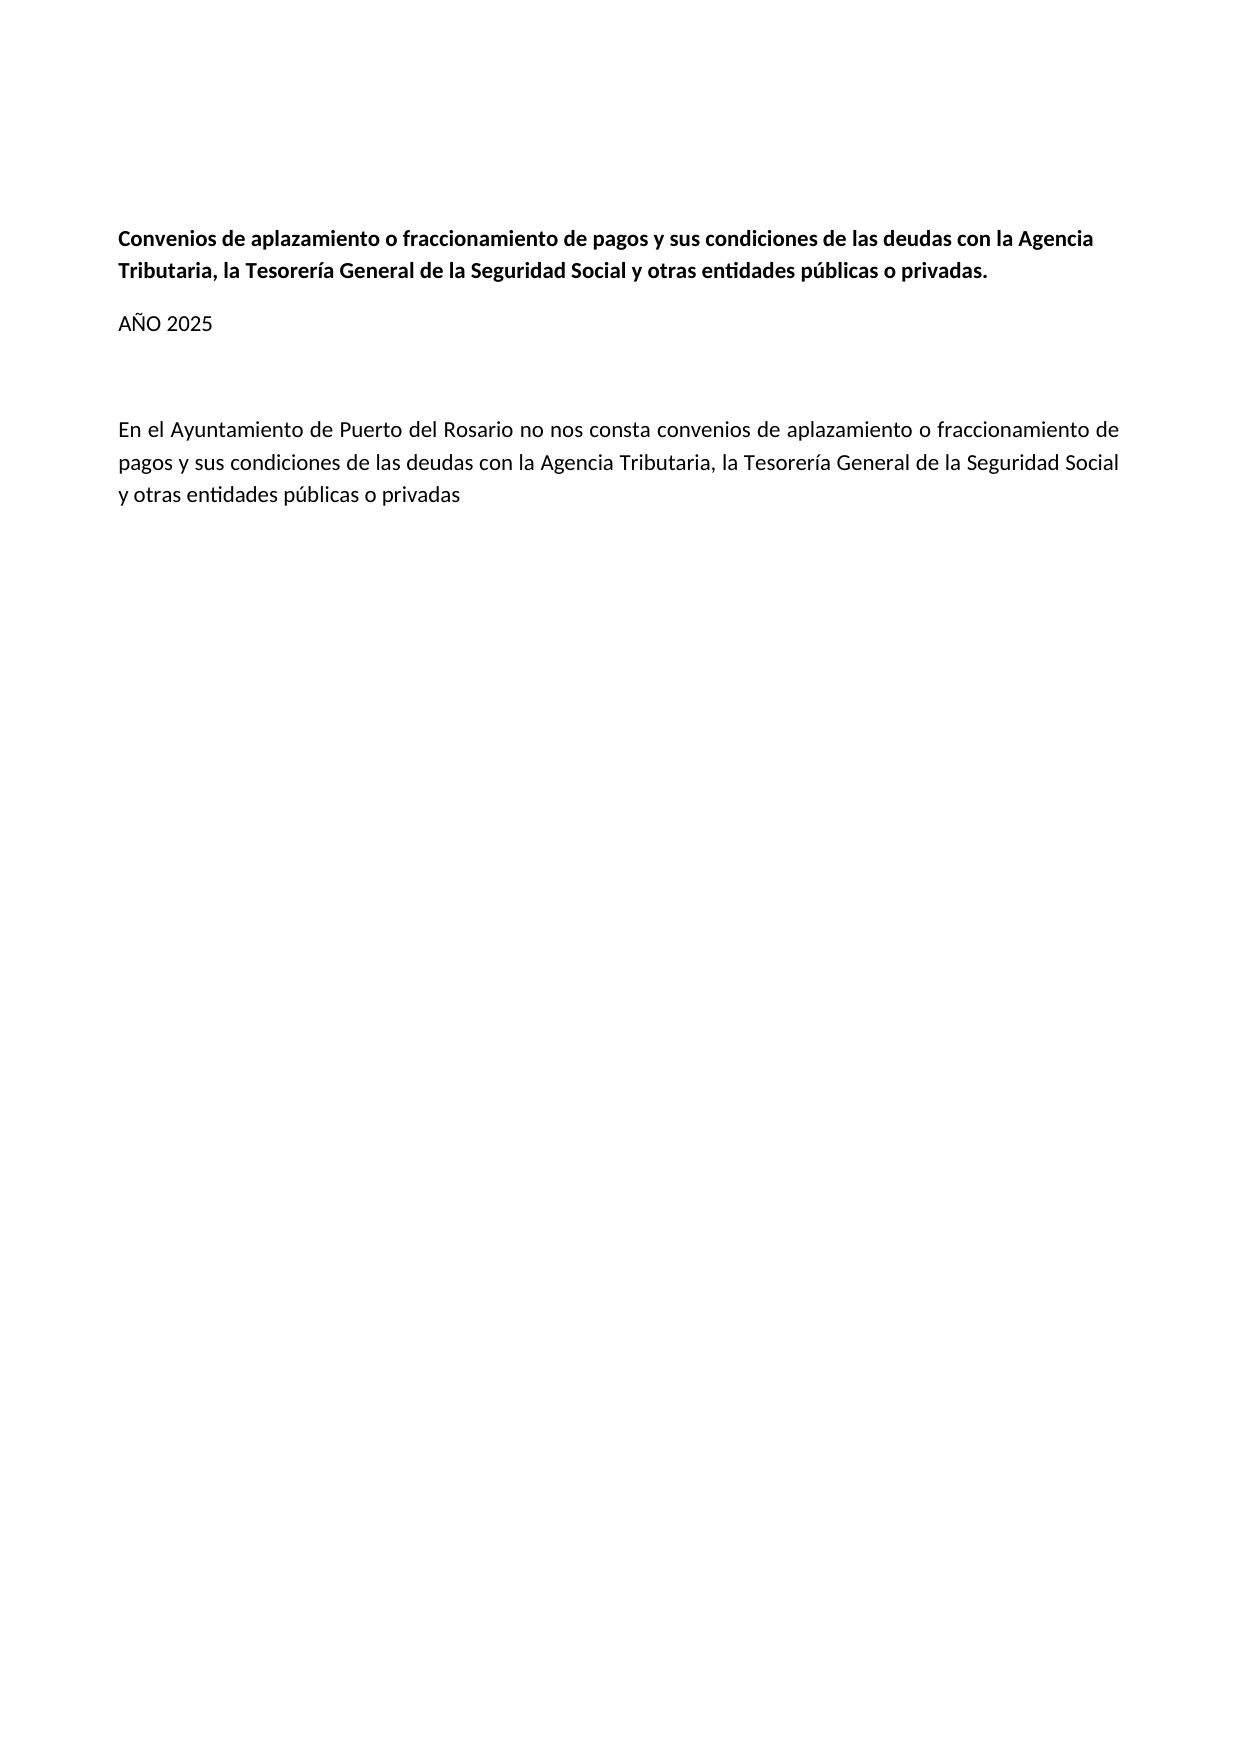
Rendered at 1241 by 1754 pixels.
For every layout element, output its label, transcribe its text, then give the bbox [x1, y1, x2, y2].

text AÑO 2025 [118, 309, 1122, 337]
text En el Ayuntamiento de Puerto del Rosario no nos consta convenios de aplazamiento o fraccionamiento de pagos y sus condiciones de las deudas con la Agencia Tributaria, la Tesorería General de la Seguridad Social y otras entidades públicas o privadas [118, 415, 1122, 508]
text Convenios de aplazamiento o fraccionamiento de pagos y sus condiciones de las deudas con la Agencia Tributaria, la Tesorería General de la Seguridad Social y otras entidades públicas o privadas. [118, 224, 1122, 284]
